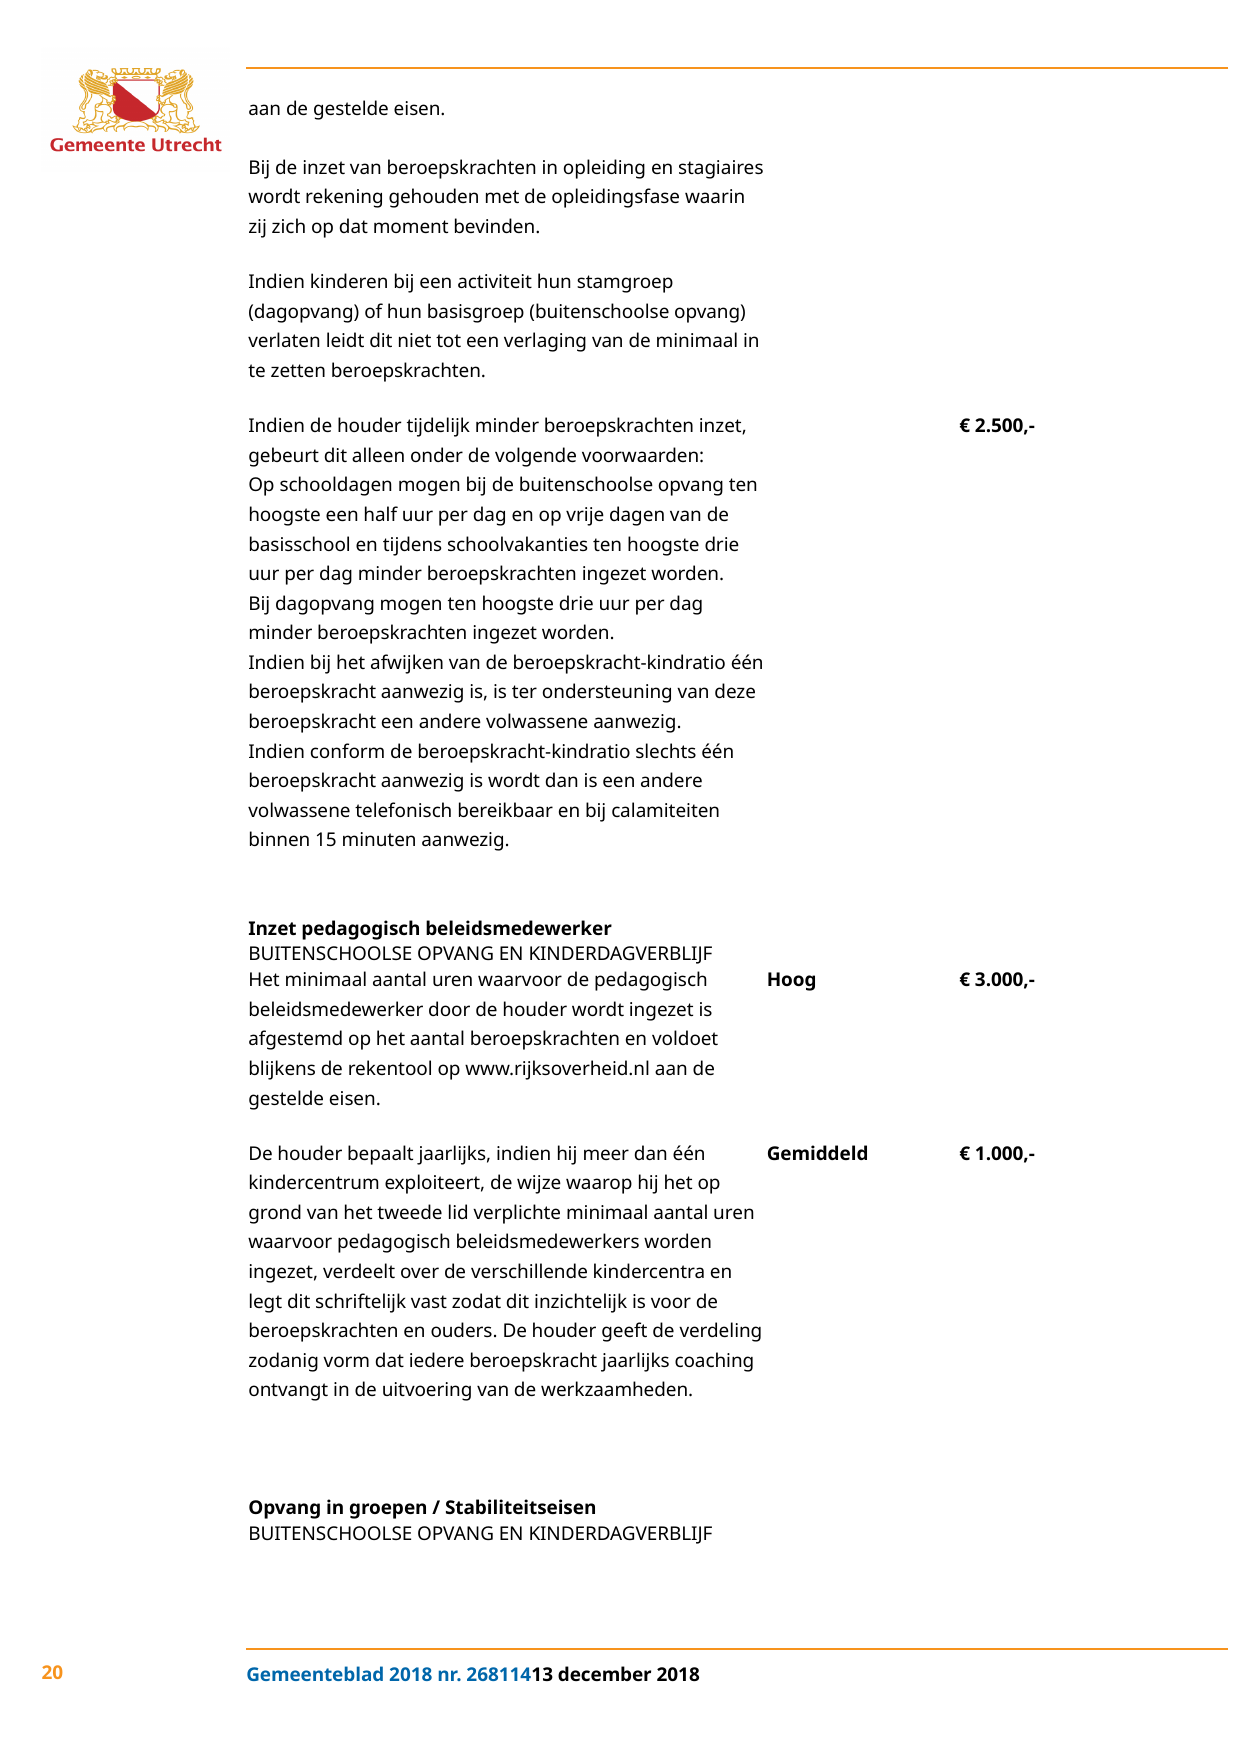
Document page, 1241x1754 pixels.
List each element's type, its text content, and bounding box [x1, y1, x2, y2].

table_cell € 2.500,- [959, 413, 1152, 882]
table_cell Indien de houder tijdelijk minder beroepskrachten inzet, gebeurt dit alleen onder de volgende voorwaarden: Op schooldagen mogen bij de buitenschoolse opvang ten hoogste een half uur per dag en op vrije dagen van de basisschool en tijdens schoolvakanties ten hoogste drie uur per dag minder beroepskrachten ingezet worden. Bij dagopvang mogen ten hoogste drie uur per dag minder beroepskrachten ingezet worden. Indien bij het afwijken van de beroepskracht-kindratio één beroepskracht aanwezig is, is ter ondersteuning van deze beroepskracht een andere volwassene aanwezig. Indien conform de beroepskracht-kindratio slechts één beroepskracht aanwezig is wordt dan is een andere volwassene telefonisch bereikbaar en bij calamiteiten binnen 15 minuten aanwezig. [248, 413, 767, 882]
table_cell Gemiddeld [767, 1140, 959, 1432]
table_cell De houder bepaalt jaarlijks, indien hij meer dan één kindercentrum exploiteert, de wijze waarop hij het op grond van het tweede lid verplichte minimaal aantal uren waarvoor pedagogisch beleidsmedewerkers worden ingezet, verdeelt over de verschillende kindercentra en legt dit schriftelijk vast zodat dit inzichtelijk is voor de beroepskrachten en ouders. De houder geeft de verdeling zodanig vorm dat iedere beroepskracht jaarlijks coaching ontvangt in de uitvoering van de werkzaamheden. [248, 1140, 767, 1432]
table_cell Hoog [767, 966, 959, 1140]
table_cell [767, 413, 959, 882]
table_cell aan de gestelde eisen. Bij de inzet van beroepskrachten in opleiding en stagiaires wordt rekening gehouden met de opleidingsfase waarin zij zich op dat moment bevinden. [248, 95, 767, 268]
table_cell [959, 269, 1152, 412]
table_header Inzet pedagogisch beleidsmedewerker [248, 915, 1152, 941]
table_cell BUITENSCHOOLSE OPVANG EN KINDERDAGVERBLIJF [248, 941, 1152, 966]
table_cell Indien kinderen bij een activiteit hun stamgroep (dagopvang) of hun basisgroep (buitenschoolse opvang) verlaten leidt dit niet tot een verlaging van de minimaal in te zetten beroepskrachten. [248, 269, 767, 412]
table_cell [959, 95, 1152, 268]
table_cell [767, 95, 959, 268]
table_cell € 1.000,- [959, 1140, 1152, 1432]
table_header Opvang in groepen / Stabiliteitseisen [248, 1495, 1152, 1520]
table_cell Het minimaal aantal uren waarvoor de pedagogisch beleidsmedewerker door de houder wordt ingezet is afgestemd op het aantal beroepskrachten en voldoet blijkens de rekentool op www.rijksoverheid.nl aan de gestelde eisen. [248, 966, 767, 1140]
table_cell [767, 269, 959, 412]
table_cell BUITENSCHOOLSE OPVANG EN KINDERDAGVERBLIJF [248, 1520, 1152, 1546]
table_cell € 3.000,- [959, 966, 1152, 1140]
picture [41, 47, 231, 172]
